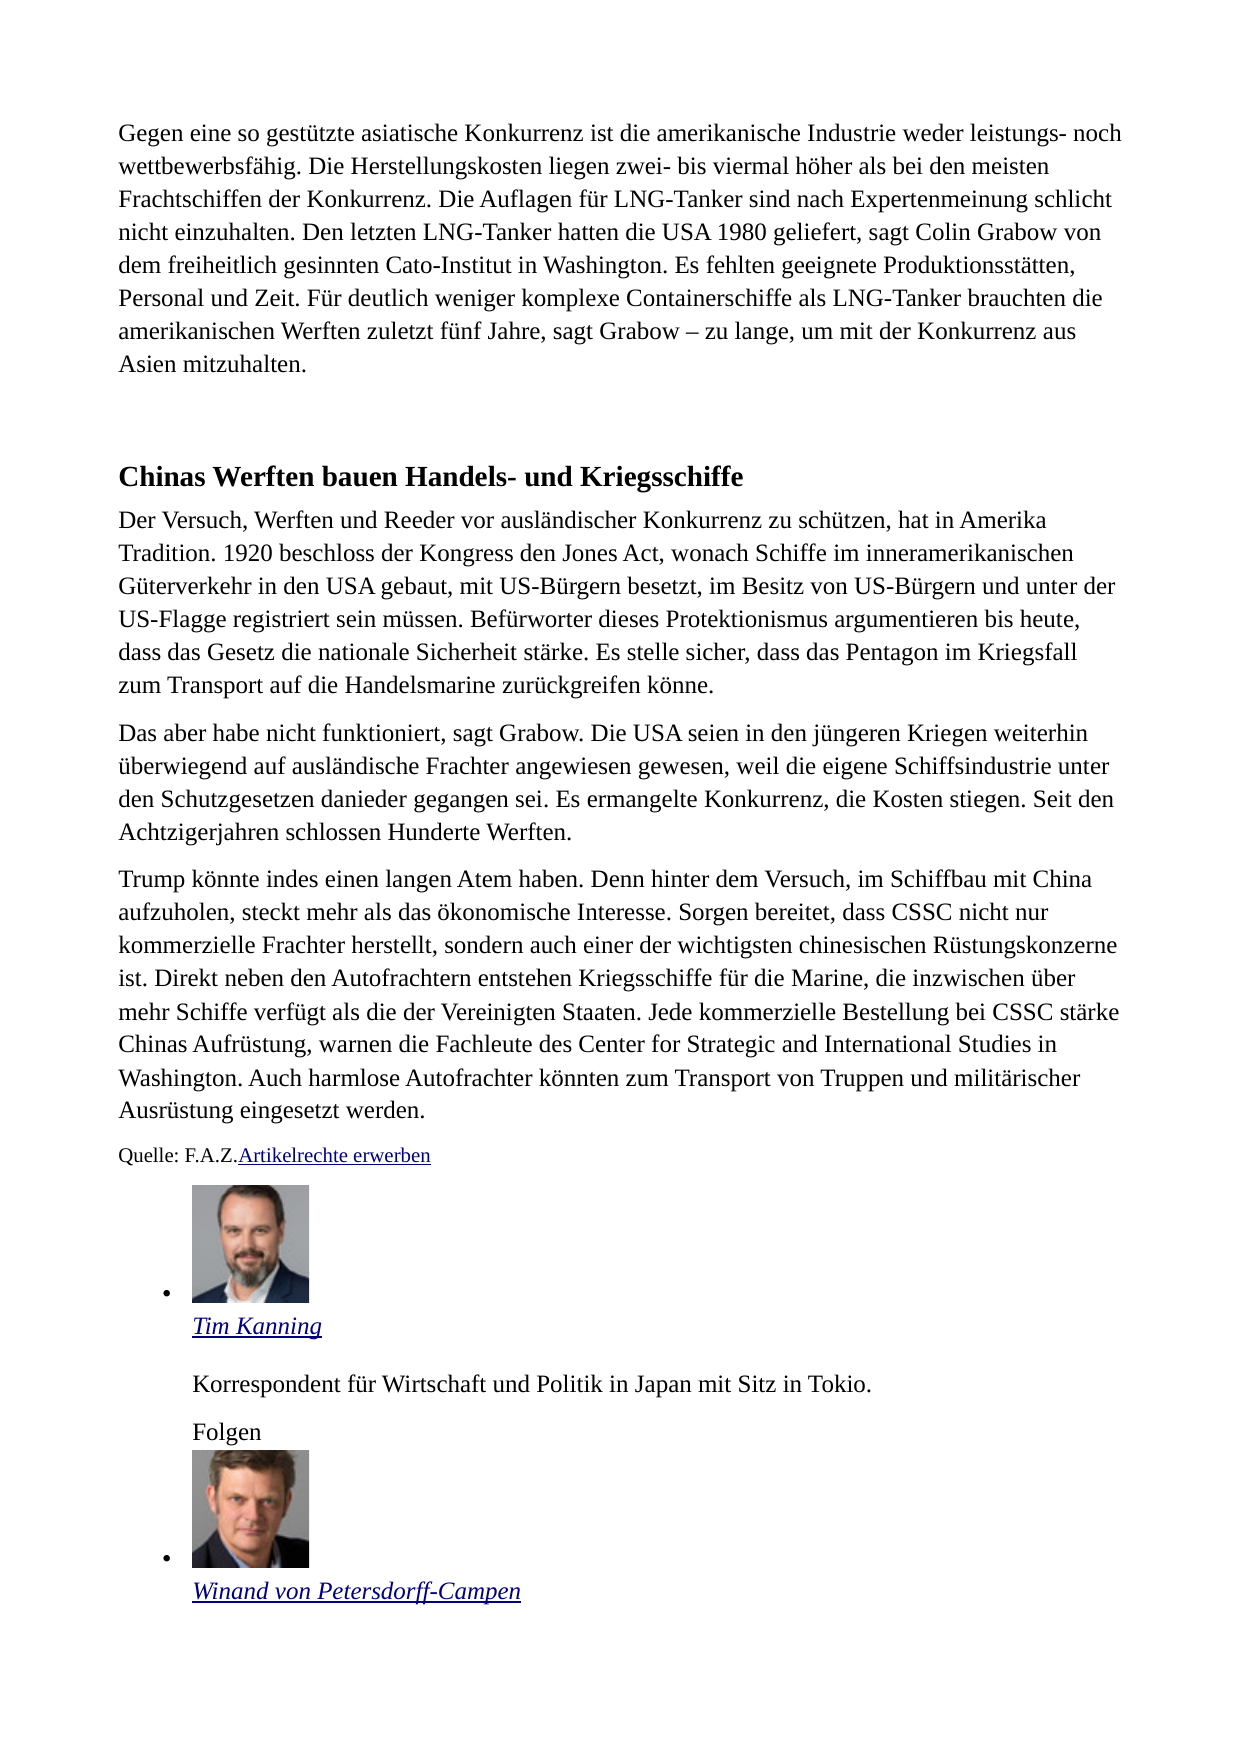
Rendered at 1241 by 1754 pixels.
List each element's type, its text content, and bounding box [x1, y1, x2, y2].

list Tim Kanning [162, 1311, 1122, 1340]
picture [192, 1450, 310, 1568]
text Quelle: F.A.Z.Artikelrechte erwerben [118, 1143, 1122, 1167]
text Gegen eine so gestützte asiatische Konkurrenz ist die amerikanische Indus­trie weder leistungs- noch wettbewerbsfähig. Die Herstellungskosten liegen zwei- bis viermal höher als bei den meisten Frachtschiffen der Konkurrenz. Die Auflagen für LNG-Tanker sind nach Expertenmeinung schlicht nicht einzuhalten. Den letzten LNG-Tanker hatten die USA 1980 geliefert, sagt Colin Grabow von dem freiheitlich gesinnten Cato-Institut in Washington. Es fehlten geeignete Produktionsstätten, Personal und Zeit. Für deutlich weniger komplexe Containerschiffe als LNG-Tanker brauchten die amerikanischen Werften zuletzt fünf Jahre, sagt Grabow – zu lange, um mit der Konkurrenz aus Asien mitzuhalten. [118, 118, 1122, 378]
list Folgen [162, 1417, 1122, 1446]
text Der Versuch, Werften und Reeder vor ausländischer Konkurrenz zu schützen, hat in Amerika Tradition. 1920 beschloss der Kongress den Jones Act, wonach Schiffe im inneramerikanischen Güterverkehr in den USA gebaut, mit US-Bürgern besetzt, im Besitz von US-Bürgern und unter der US-Flagge registriert sein müssen. Befürworter dieses Protektionismus argumentieren bis heute, dass das Gesetz die nationale Sicherheit stärke. Es stelle sicher, dass das Pentagon im Kriegsfall zum Transport auf die Handelsmarine zurückgreifen könne. [118, 505, 1122, 699]
list Korrespondent für Wirtschaft und Politik in Japan mit Sitz in Tokio. [162, 1369, 1122, 1398]
subtitle Chinas Werften bauen Handels- und Kriegsschiffe [118, 459, 1122, 493]
picture [192, 1185, 310, 1303]
text Trump könnte indes einen langen Atem haben. Denn hinter dem Versuch, im Schiffbau mit China aufzuholen, steckt mehr als das ökonomische Interesse. Sorgen bereitet, dass CSSC nicht nur kommerzielle Frachter herstellt, sondern auch einer der wichtigsten chinesischen Rüstungskonzerne ist. Direkt neben den Autofrachtern entstehen Kriegsschiffe für die Marine, die inzwischen über mehr Schiffe verfügt als die der Vereinigten Staaten. Jede kommerzielle Bestellung bei CSSC stärke Chinas Aufrüstung, warnen die Fachleute des Center for Strategic and International Studies in Washington. Auch harmlose Autofrachter könnten zum Transport von Truppen und militärischer Ausrüstung eingesetzt werden. [118, 864, 1122, 1124]
text Das aber habe nicht funktioniert, sagt Grabow. Die USA seien in den jüngeren Kriegen weiterhin überwiegend auf ausländische Frachter angewiesen gewesen, weil die eigene Schiffsindustrie unter den Schutzgesetzen danieder gegangen sei. Es ermangelte Konkurrenz, die Kosten stiegen. Seit den Achtzigerjahren schlossen Hunderte Werften. [118, 718, 1122, 846]
list Winand von Petersdorff-Campen [162, 1576, 1122, 1605]
